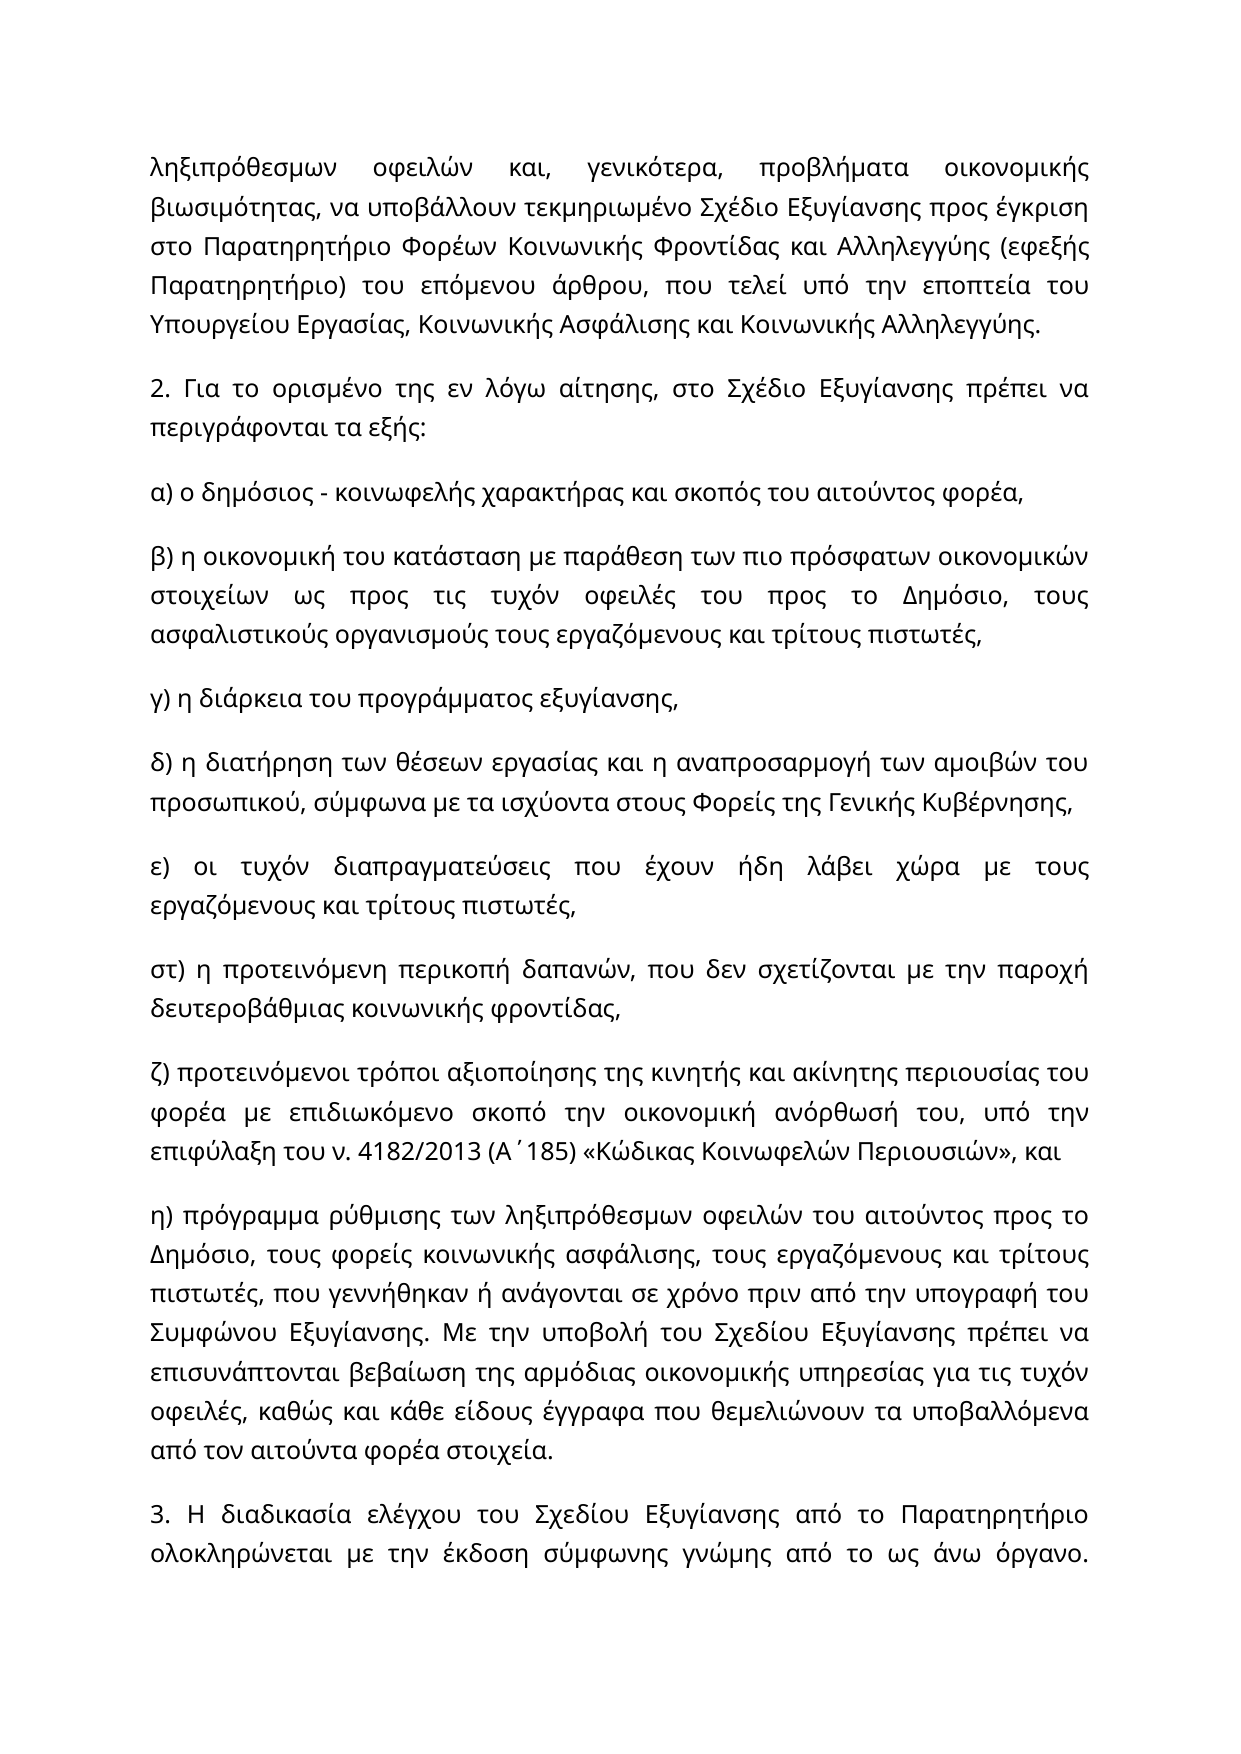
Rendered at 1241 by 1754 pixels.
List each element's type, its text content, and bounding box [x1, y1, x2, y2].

text ληξιπρόθεσμων οφειλών και, γενικότερα, προβλήματα οικονομικής βιωσιμότητας, να υποβάλλουν τεκμηριωμένο Σχέδιο Εξυγίανσης προς έγκριση στο Παρατηρητήριο Φορέων Κοινωνικής Φροντίδας και Αλληλεγγύης (εφεξής Παρατηρητήριο) του επόμενου άρθρου, που τελεί υπό την εποπτεία του Υπουργείου Εργασίας, Κοινωνικής Ασφάλισης και Κοινωνικής Αλληλεγγύης. [150, 150, 1090, 341]
text στ) η προτεινόμενη περικοπή δαπανών, που δεν σχετίζονται με την παροχή δευτεροβάθμιας κοινωνικής φροντίδας, [150, 952, 1090, 1025]
text 3. Η διαδικασία ελέγχου του Σχεδίου Εξυγίανσης από το Παρατηρητήριο ολοκληρώνεται με την έκδοση σύμφωνης γνώμης από το ως άνω όργανο. [150, 1497, 1090, 1570]
text 2. Για το ορισμένο της εν λόγω αίτησης, στο Σχέδιο Εξυγίανσης πρέπει να περιγράφονται τα εξής: [150, 371, 1090, 444]
text ε) οι τυχόν διαπραγματεύσεις που έχουν ήδη λάβει χώρα με τους εργαζόμενους και τρίτους πιστωτές, [150, 848, 1090, 922]
text δ) η διατήρηση των θέσεων εργασίας και η αναπροσαρμογή των αμοιβών του προσωπικού, σύμφωνα με τα ισχύοντα στους Φορείς της Γενικής Κυβέρνησης, [150, 745, 1090, 818]
text β) η οικονομική του κατάσταση με παράθεση των πιο πρόσφατων οικονομικών στοιχείων ως προς τις τυχόν οφειλές του προς το Δημόσιο, τους ασφαλιστικούς οργανισμούς τους εργαζόμενους και τρίτους πιστωτές, [150, 538, 1090, 651]
text ζ) προτεινόμενοι τρόποι αξιοποίησης της κινητής και ακίνητης περιουσίας του φορέα με επιδιωκόμενο σκοπό την οικονομική ανόρθωσή του, υπό την επιφύλαξη του ν. 4182/2013 (Α΄185) «Κώδικας Κοινωφελών Περιουσιών», και [150, 1055, 1090, 1167]
text η) πρόγραμμα ρύθμισης των ληξιπρόθεσμων οφειλών του αιτούντος προς το Δημόσιο, τους φορείς κοινωνικής ασφάλισης, τους εργαζόμενους και τρίτους πιστωτές, που γεννήθηκαν ή ανάγονται σε χρόνο πριν από την υπογραφή του Συμφώνου Εξυγίανσης. Με την υποβολή του Σχεδίου Εξυγίανσης πρέπει να επισυνάπτονται βεβαίωση της αρμόδιας οικονομικής υπηρεσίας για τις τυχόν οφειλές, καθώς και κάθε είδους έγγραφα που θεμελιώνουν τα υποβαλλόμενα από τον αιτούντα φορέα στοιχεία. [150, 1197, 1090, 1467]
text γ) η διάρκεια του προγράμματος εξυγίανσης, [150, 681, 1090, 715]
text α) ο δημόσιος - κοινωφελής χαρακτήρας και σκοπός του αιτούντος φορέα, [150, 474, 1090, 508]
